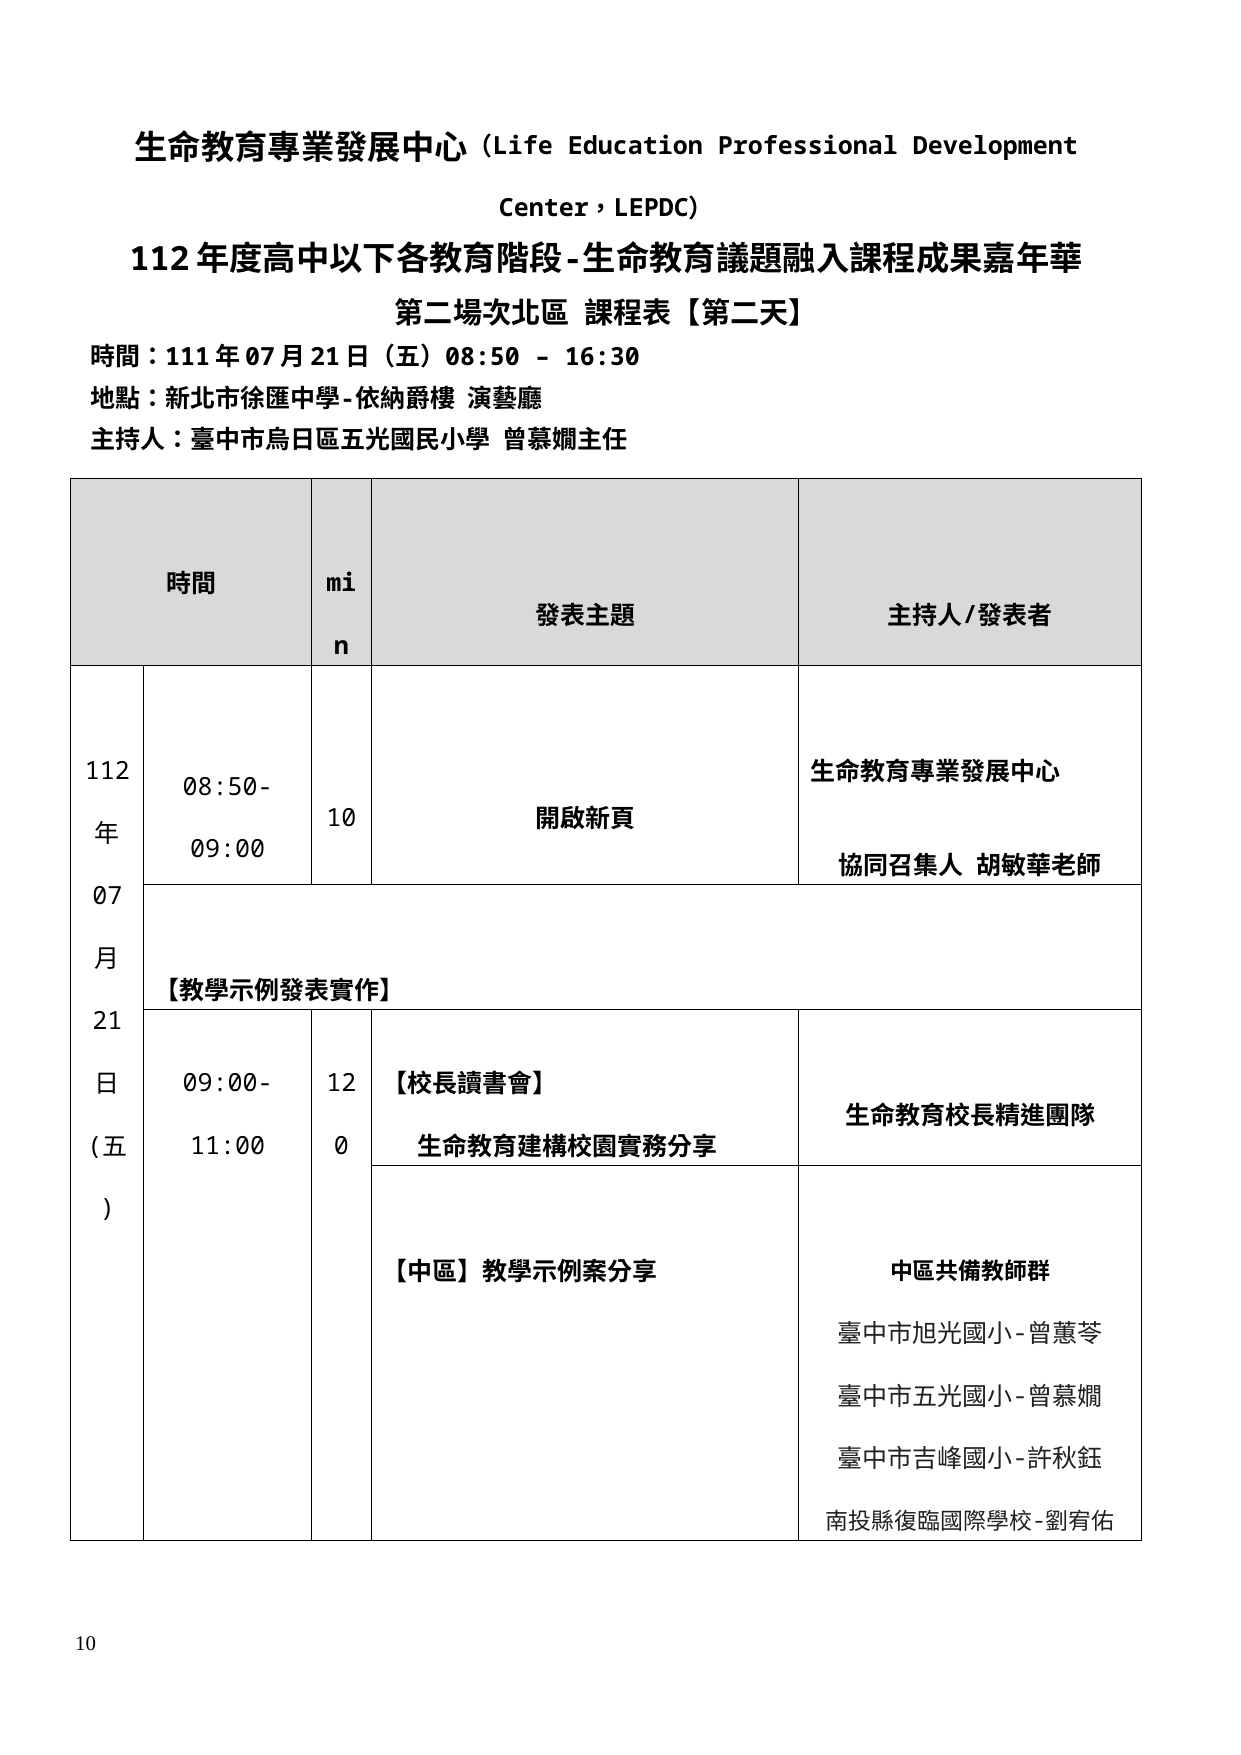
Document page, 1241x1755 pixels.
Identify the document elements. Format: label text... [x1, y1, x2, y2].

table_cell 【中區】教學示例案分享 [372, 1166, 798, 1540]
table_cell 生命教育專業發展中心 協同召集人 胡敏華老師 [799, 666, 1141, 884]
table_header min [312, 479, 371, 665]
table_cell 中區共備教師群 臺中市旭光國小-曾蕙苓 臺中市五光國小-曾慕嫺 臺中市吉峰國小-許秋鈺 南投縣復臨國際學校-劉宥佑 [799, 1166, 1141, 1540]
table_cell 生命教育校長精進團隊 [799, 1010, 1141, 1165]
text 生命教育專業發展中心（Life Education Professional Development Center，LEPDC） [75, 103, 1137, 228]
text 地點：新北市徐匯中學-依納爵樓 演藝廳 [90, 374, 1137, 415]
table_cell 08:50-09:00 [144, 666, 311, 884]
table_cell 10 [312, 666, 371, 884]
table_cell 【校長讀書會】 生命教育建構校園實務分享 [372, 1010, 798, 1165]
table_header 發表主題 [372, 479, 798, 665]
text 時間：111年07月21日（五）08:50 – 16:30 [75, 332, 1137, 374]
text 主持人：臺中市烏日區五光國民小學 曾慕嫺主任 [90, 415, 1137, 457]
text 第二場次北區 課程表【第二天】 [75, 280, 1137, 332]
table_header 主持人/發表者 [799, 479, 1141, 665]
text 112年度高中以下各教育階段-生命教育議題融入課程成果嘉年華 [75, 228, 1137, 280]
table_cell 09:00-11:00 [144, 1010, 311, 1540]
table_cell 【教學示例發表實作】 [144, 885, 1141, 1009]
table_header 時間 [71, 479, 311, 665]
table_cell 112 年 07 月 21 日(五) [71, 666, 143, 1540]
table_cell 120 [312, 1010, 371, 1540]
table_cell 開啟新頁 [372, 666, 798, 884]
